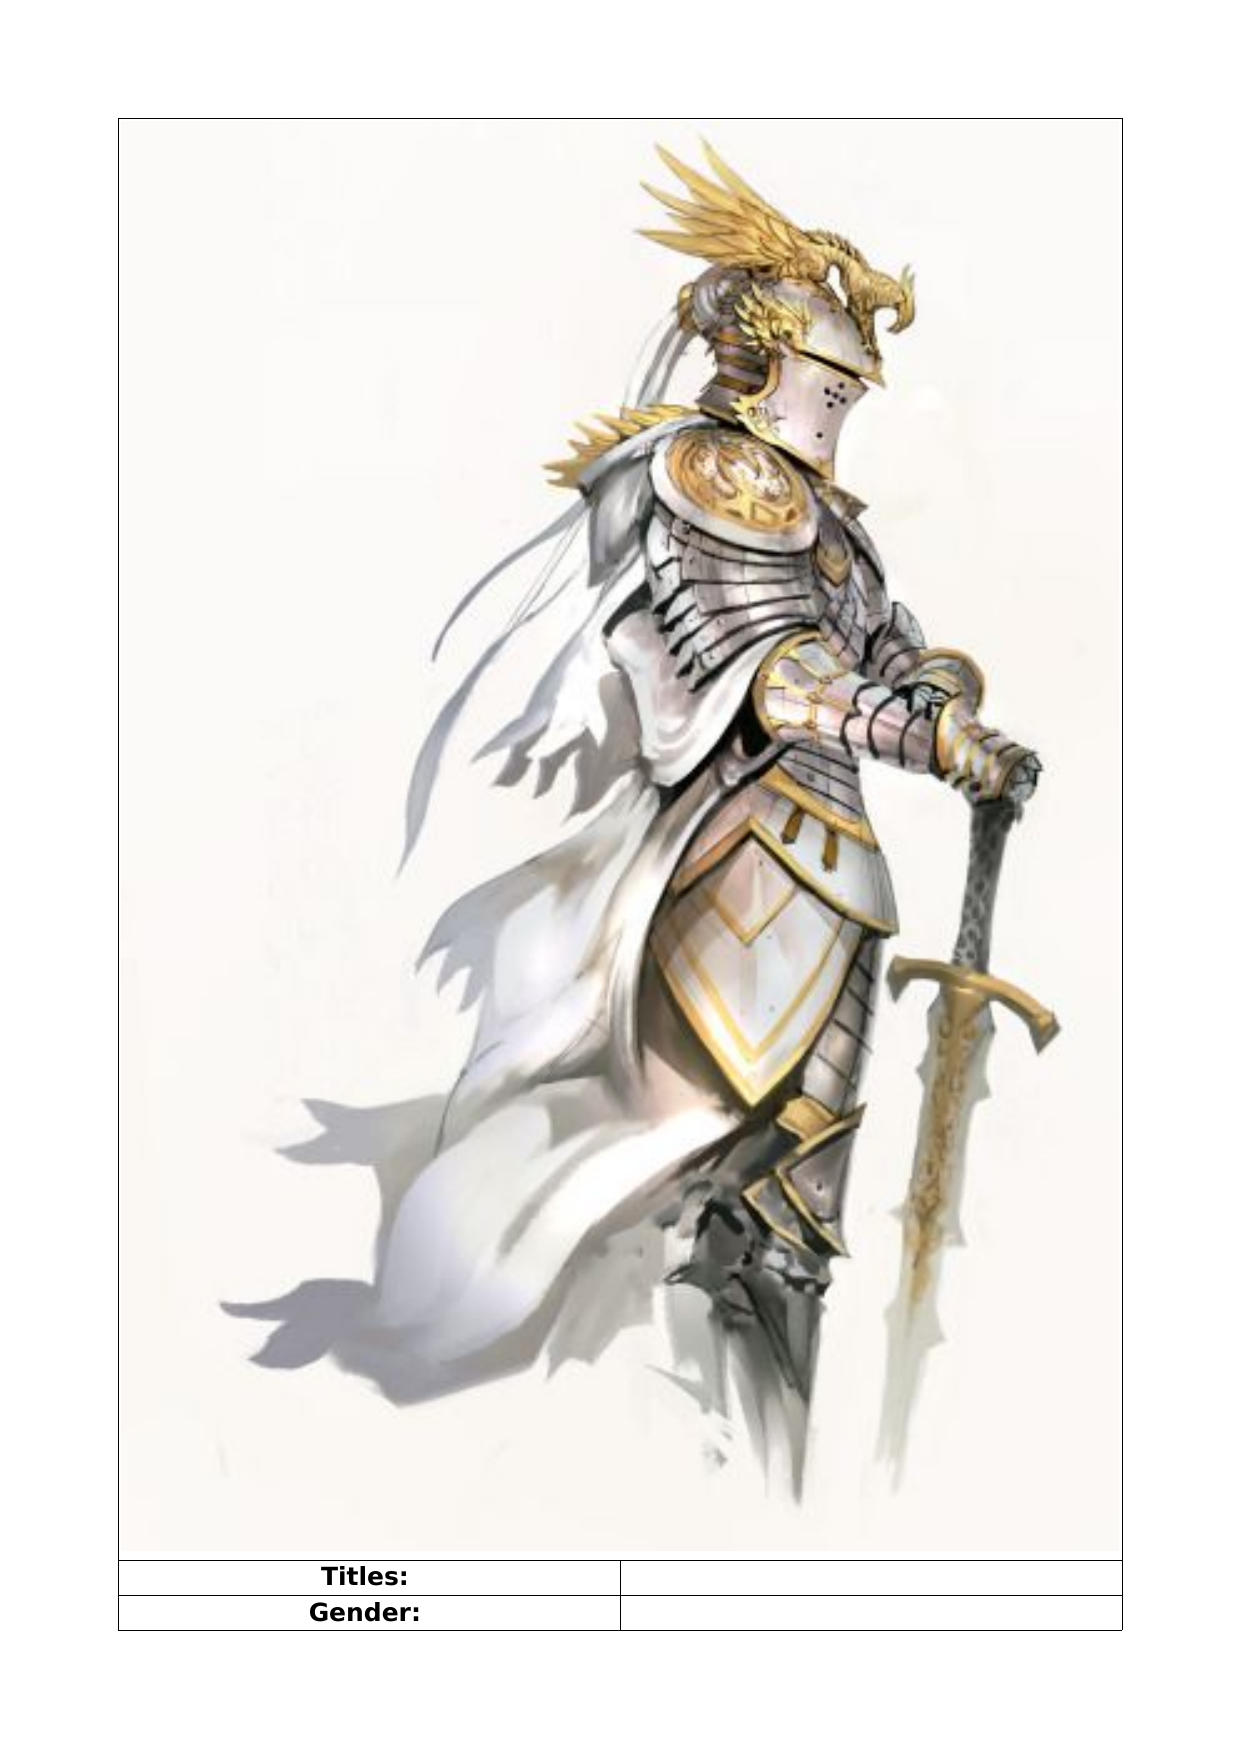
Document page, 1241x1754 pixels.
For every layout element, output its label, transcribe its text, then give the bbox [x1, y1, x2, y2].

table_cell [621, 1596, 1122, 1630]
table_cell Gender: [119, 1596, 620, 1630]
table_cell Titles: [119, 1561, 620, 1595]
table_cell [621, 1561, 1122, 1595]
picture [121, 121, 1120, 1551]
table_cell [119, 119, 1122, 1559]
